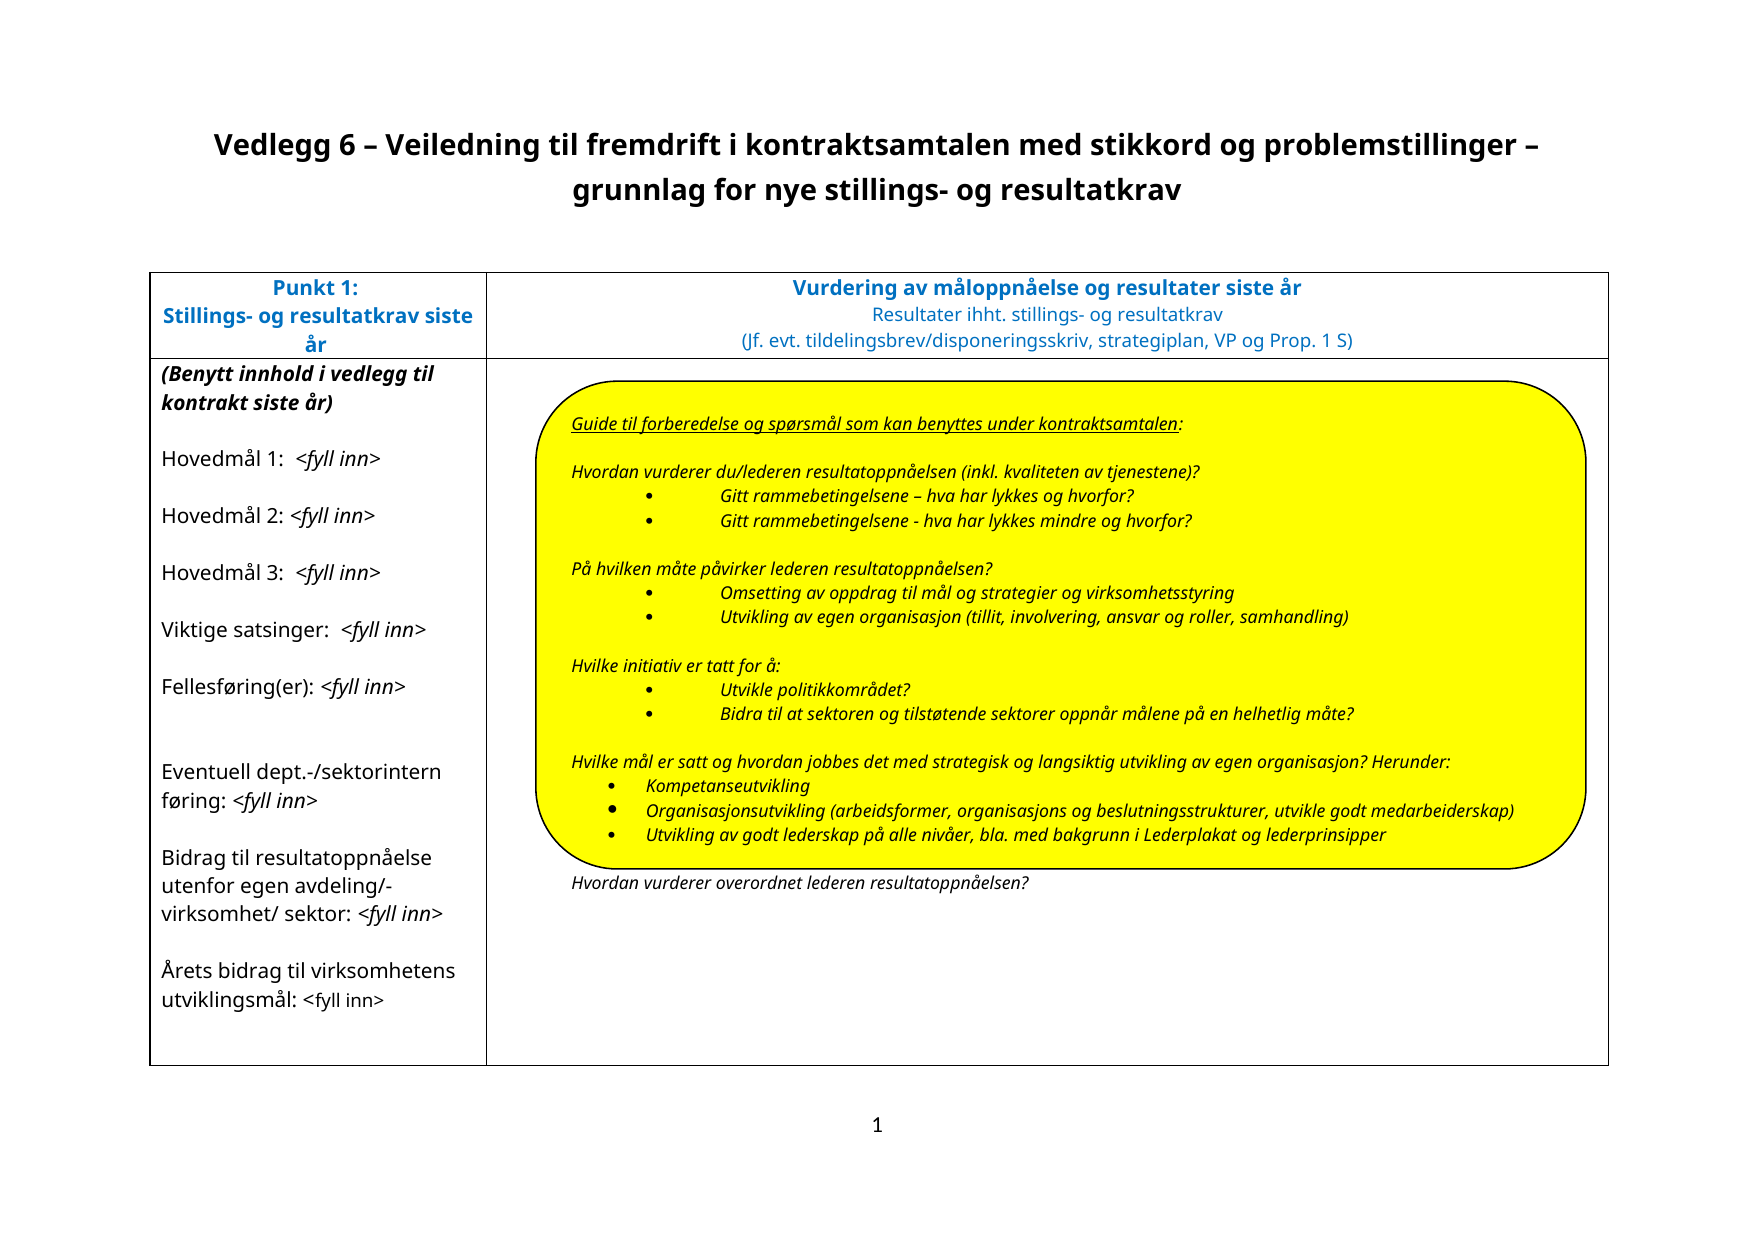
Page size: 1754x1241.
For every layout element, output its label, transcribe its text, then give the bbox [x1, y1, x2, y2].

subtitle Vedlegg 6 – Veiledning til fremdrift i kontraktsamtalen med stikkord og problemstillinger – grunnlag for nye stillings- og resultatkrav [150, 124, 1604, 209]
table_cell Guide til forberedelse og spørsmål som kan benyttes under kontraktsamtalen: Hvordan vurderer du/lederen resultatoppnåelsen (inkl. kvaliteten av tjenestene)? Gitt rammebetingelsene – hva har lykkes og hvorfor? Gitt rammebetingelsene - hva har lykkes mindre og hvorfor? På hvilken måte påvirker lederen resultatoppnåelsen? Omsetting av oppdrag til mål og strategier og virksomhetsstyring Utvikling av egen organisasjon (tillit, involvering, ansvar og roller, samhandling) Hvilke initiativ er tatt for å: Utvikle politikkområdet? Bidra til at sektoren og tilstøtende sektorer oppnår målene på en helhetlig måte? Hvilke mål er satt og hvordan jobbes det med strategisk og langsiktig utvikling av egen organisasjon? Herunder: Kompetanseutvikling Organisasjonsutvikling (arbeidsformer, organisasjons og beslutningsstrukturer, utvikle godt medarbeiderskap) Utvikling av godt lederskap på alle nivåer, bla. med bakgrunn i Lederplakat og lederprinsipper Hvordan vurderer overordnet lederen resultatoppnåelsen? [487, 359, 1608, 1065]
table_header Vurdering av måloppnåelse og resultater siste år Resultater ihht. stillings- og resultatkrav (Jf. evt. tildelingsbrev/disponeringsskriv, strategiplan, VP og Prop. 1 S) [487, 273, 1608, 358]
table_header Punkt 1: Stillings- og resultatkrav siste år [151, 273, 486, 358]
table_cell (Benytt innhold i vedlegg til kontrakt siste år) Hovedmål 1: <fyll inn> Hovedmål 2: <fyll inn> Hovedmål 3: <fyll inn> Viktige satsinger: <fyll inn> Fellesføring(er): <fyll inn> Eventuell dept.-/sektorintern føring: <fyll inn> Bidrag til resultatoppnåelse utenfor egen avdeling/- virksomhet/ sektor: <fyll inn> Årets bidrag til virksomhetens utviklingsmål: <fyll inn> [151, 359, 486, 1065]
